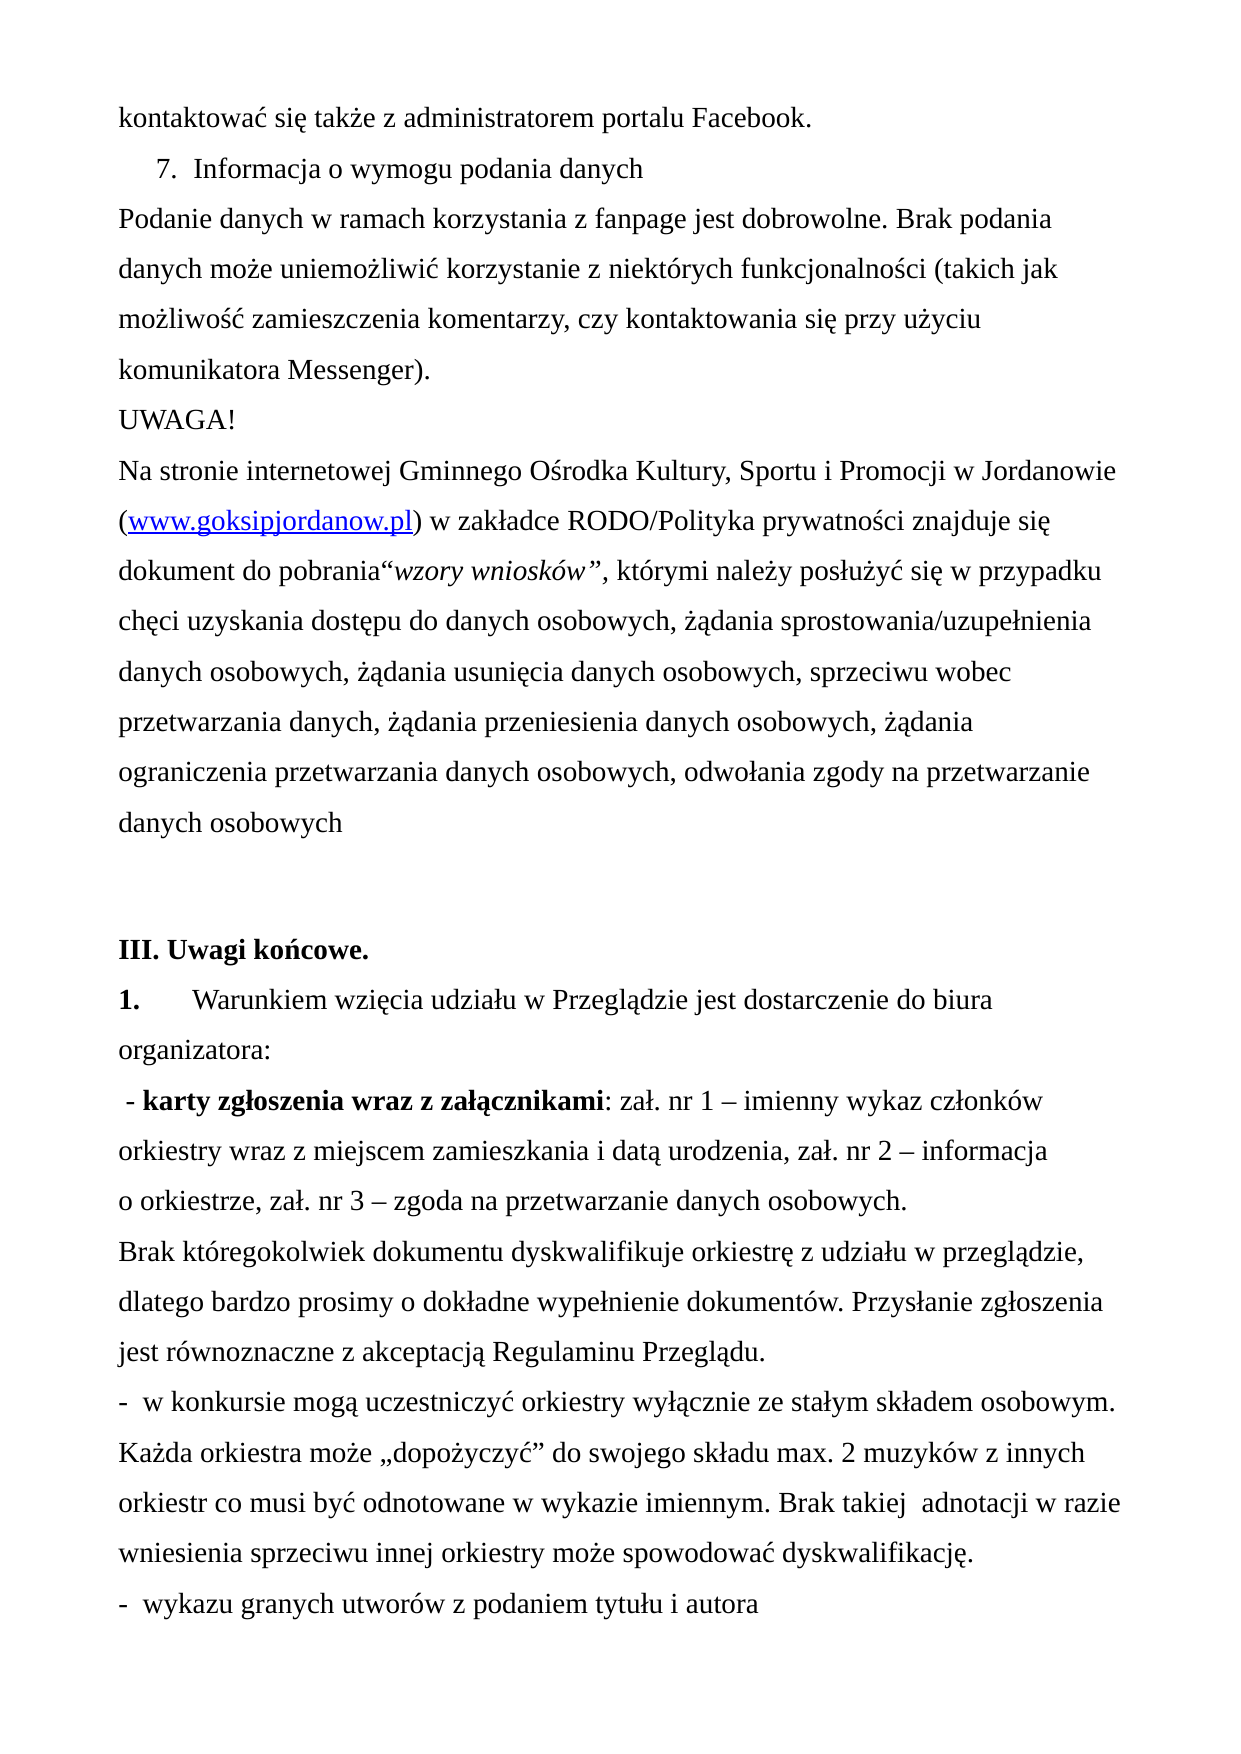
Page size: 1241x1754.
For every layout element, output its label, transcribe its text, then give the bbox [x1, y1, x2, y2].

text Podanie danych w ramach korzystania z fanpage jest dobrowolne. Brak podania danych może uniemożliwić korzystanie z niektórych funkcjonalności (takich jak możliwość zamieszczenia komentarzy, czy kontaktowania się przy użyciu komunikatora Messenger). UWAGA! [118, 201, 1122, 436]
text Brak któregokolwiek dokumentu dyskwalifikuje orkiestrę z udziału w przeglądzie, dlatego bardzo prosimy o dokładne wypełnienie dokumentów. Przysłanie zgłoszenia jest równoznaczne z akceptacją Regulaminu Przeglądu. - w konkursie mogą uczestniczyć orkiestry wyłącznie ze stałym składem osobowym. Każda orkiestra może „dopożyczyć” do swojego składu max. 2 muzyków z innych orkiestr co musi być odnotowane w wykazie imiennym. Brak takiej adnotacji w razie wniesienia sprzeciwu innej orkiestry może spowodować dyskwalifikację. - wykazu granych utworów z podaniem tytułu i autora [118, 1234, 1122, 1619]
text Na stronie internetowej Gminnego Ośrodka Kultury, Sportu i Promocji w Jordanowie (www.goksipjordanow.pl) w zakładce RODO/Polityka prywatności znajduje się dokument do pobrania“wzory wniosków”, którymi należy posłużyć się w przypadku chęci uzyskania dostępu do danych osobowych, żądania sprostowania/uzupełnienia danych osobowych, żądania usunięcia danych osobowych, sprzeciwu wobec przetwarzania danych, żądania przeniesienia danych osobowych, żądania ograniczenia przetwarzania danych osobowych, odwołania zgody na przetwarzanie danych osobowych [118, 453, 1122, 838]
list Informacja o wymogu podania danych [156, 151, 1122, 184]
text kontaktować się także z administratorem portalu Facebook. [118, 100, 1122, 134]
text III. Uwagi końcowe. 1. Warunkiem wzięcia udziału w Przeglądzie jest dostarczenie do biura organizatora: - karty zgłoszenia wraz z załącznikami: zał. nr 1 – imienny wykaz członków orkiestry wraz z miejscem zamieszkania i datą urodzenia, zał. nr 2 – informacja o orkiestrze, zał. nr 3 – zgoda na przetwarzanie danych osobowych. [118, 932, 1122, 1217]
